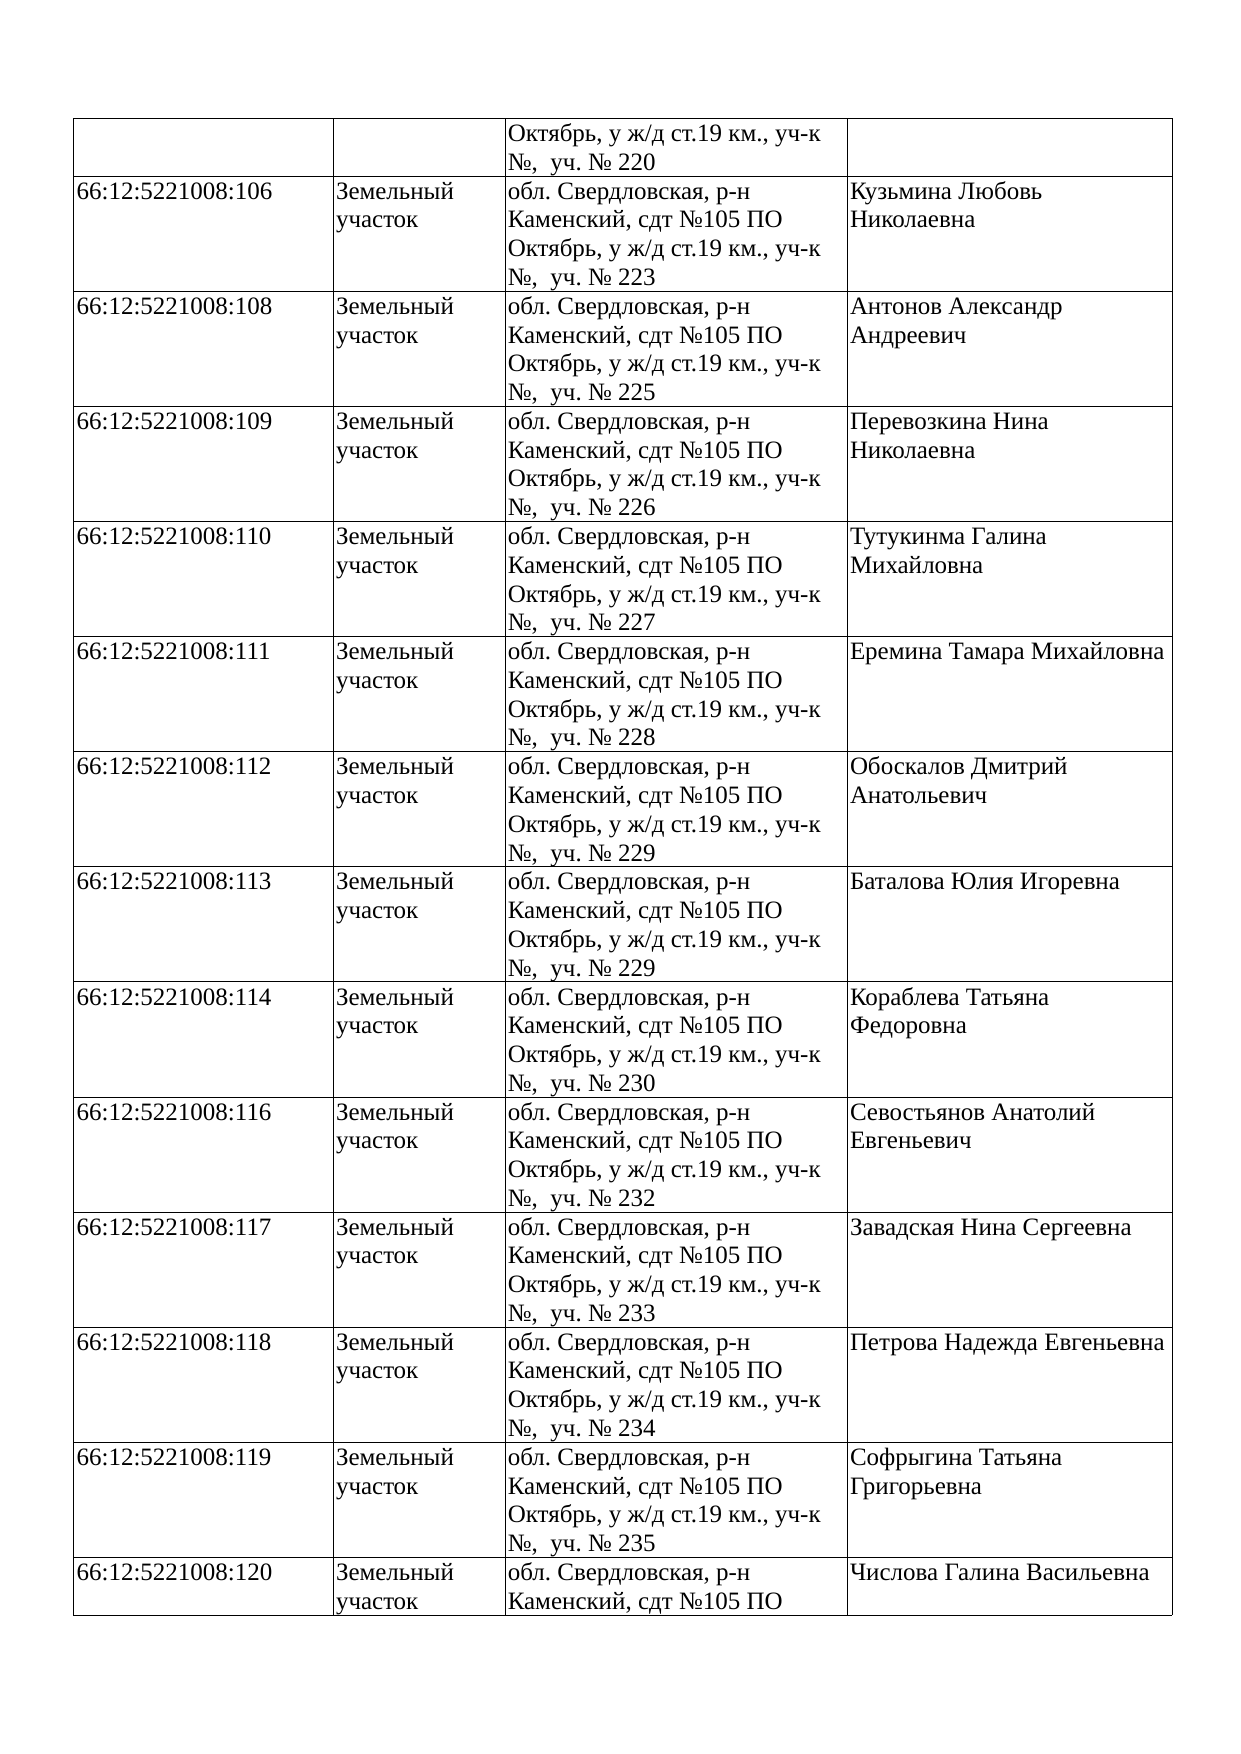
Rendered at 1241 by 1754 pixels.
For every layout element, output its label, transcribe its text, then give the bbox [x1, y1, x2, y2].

table_cell 66:12:5221008:111 [74, 637, 333, 751]
table_cell 66:12:5221008:109 [74, 407, 333, 521]
table_cell Петрова Надежда Евгеньевна [848, 1328, 1172, 1442]
table_cell 66:12:5221008:118 [74, 1328, 333, 1442]
table_cell обл. Свердловская, р-н Каменский, сдт №105 ПО Октябрь, у ж/д ст.19 км., уч-к №, уч. № 229 [506, 752, 847, 866]
table_cell 66:12:5221008:113 [74, 867, 333, 981]
table_cell 66:12:5221008:120 [74, 1558, 333, 1614]
table_cell Земельный участок [334, 522, 505, 636]
table_cell Земельный участок [334, 1328, 505, 1442]
table_cell 66:12:5221008:114 [74, 982, 333, 1097]
table_cell обл. Свердловская, р-н Каменский, сдт №105 ПО [506, 1558, 847, 1614]
table_cell Октябрь, у ж/д ст.19 км., уч-к №, уч. № 220 [506, 119, 847, 176]
table_cell Еремина Тамара Михайловна [848, 637, 1172, 751]
table_cell Софрыгина Татьяна Григорьевна [848, 1443, 1172, 1557]
table_cell 66:12:5221008:116 [74, 1098, 333, 1212]
table_cell Земельный участок [334, 1213, 505, 1327]
table_cell Земельный участок [334, 752, 505, 866]
table_cell обл. Свердловская, р-н Каменский, сдт №105 ПО Октябрь, у ж/д ст.19 км., уч-к №, уч. № 233 [506, 1213, 847, 1327]
table_cell Обоскалов Дмитрий Анатольевич [848, 752, 1172, 866]
table_cell Антонов Александр Андреевич [848, 292, 1172, 406]
table_cell Перевозкина Нина Николаевна [848, 407, 1172, 521]
table_cell Земельный участок [334, 407, 505, 521]
table_cell Баталова Юлия Игоревна [848, 867, 1172, 981]
table_cell [334, 119, 505, 176]
table_cell Тутукинма Галина Михайловна [848, 522, 1172, 636]
table_cell обл. Свердловская, р-н Каменский, сдт №105 ПО Октябрь, у ж/д ст.19 км., уч-к №, уч. № 235 [506, 1443, 847, 1557]
table_cell 66:12:5221008:119 [74, 1443, 333, 1557]
table_cell Земельный участок [334, 1443, 505, 1557]
table_cell обл. Свердловская, р-н Каменский, сдт №105 ПО Октябрь, у ж/д ст.19 км., уч-к №, уч. № 229 [506, 867, 847, 981]
table_cell обл. Свердловская, р-н Каменский, сдт №105 ПО Октябрь, у ж/д ст.19 км., уч-к №, уч. № 232 [506, 1098, 847, 1212]
table_cell Земельный участок [334, 982, 505, 1097]
table_cell обл. Свердловская, р-н Каменский, сдт №105 ПО Октябрь, у ж/д ст.19 км., уч-к №, уч. № 234 [506, 1328, 847, 1442]
table_cell Кораблева Татьяна Федоровна [848, 982, 1172, 1097]
table_cell Земельный участок [334, 867, 505, 981]
table_cell [848, 119, 1172, 176]
table_cell Завадская Нина Сергеевна [848, 1213, 1172, 1327]
table_cell обл. Свердловская, р-н Каменский, сдт №105 ПО Октябрь, у ж/д ст.19 км., уч-к №, уч. № 223 [506, 177, 847, 291]
table_cell 66:12:5221008:110 [74, 522, 333, 636]
table_cell Земельный участок [334, 637, 505, 751]
table_cell обл. Свердловская, р-н Каменский, сдт №105 ПО Октябрь, у ж/д ст.19 км., уч-к №, уч. № 227 [506, 522, 847, 636]
table_cell 66:12:5221008:108 [74, 292, 333, 406]
table_cell Земельный участок [334, 177, 505, 291]
table_cell [74, 119, 333, 176]
table_cell обл. Свердловская, р-н Каменский, сдт №105 ПО Октябрь, у ж/д ст.19 км., уч-к №, уч. № 226 [506, 407, 847, 521]
table_cell Земельный участок [334, 1098, 505, 1212]
table_cell 66:12:5221008:117 [74, 1213, 333, 1327]
table_cell обл. Свердловская, р-н Каменский, сдт №105 ПО Октябрь, у ж/д ст.19 км., уч-к №, уч. № 225 [506, 292, 847, 406]
table_cell обл. Свердловская, р-н Каменский, сдт №105 ПО Октябрь, у ж/д ст.19 км., уч-к №, уч. № 228 [506, 637, 847, 751]
table_cell 66:12:5221008:106 [74, 177, 333, 291]
table_cell Числова Галина Васильевна [848, 1558, 1172, 1614]
table_cell Севостьянов Анатолий Евгеньевич [848, 1098, 1172, 1212]
table_cell обл. Свердловская, р-н Каменский, сдт №105 ПО Октябрь, у ж/д ст.19 км., уч-к №, уч. № 230 [506, 982, 847, 1097]
table_cell 66:12:5221008:112 [74, 752, 333, 866]
table_cell Земельный участок [334, 1558, 505, 1614]
table_cell Земельный участок [334, 292, 505, 406]
table_cell Кузьмина Любовь Николаевна [848, 177, 1172, 291]
